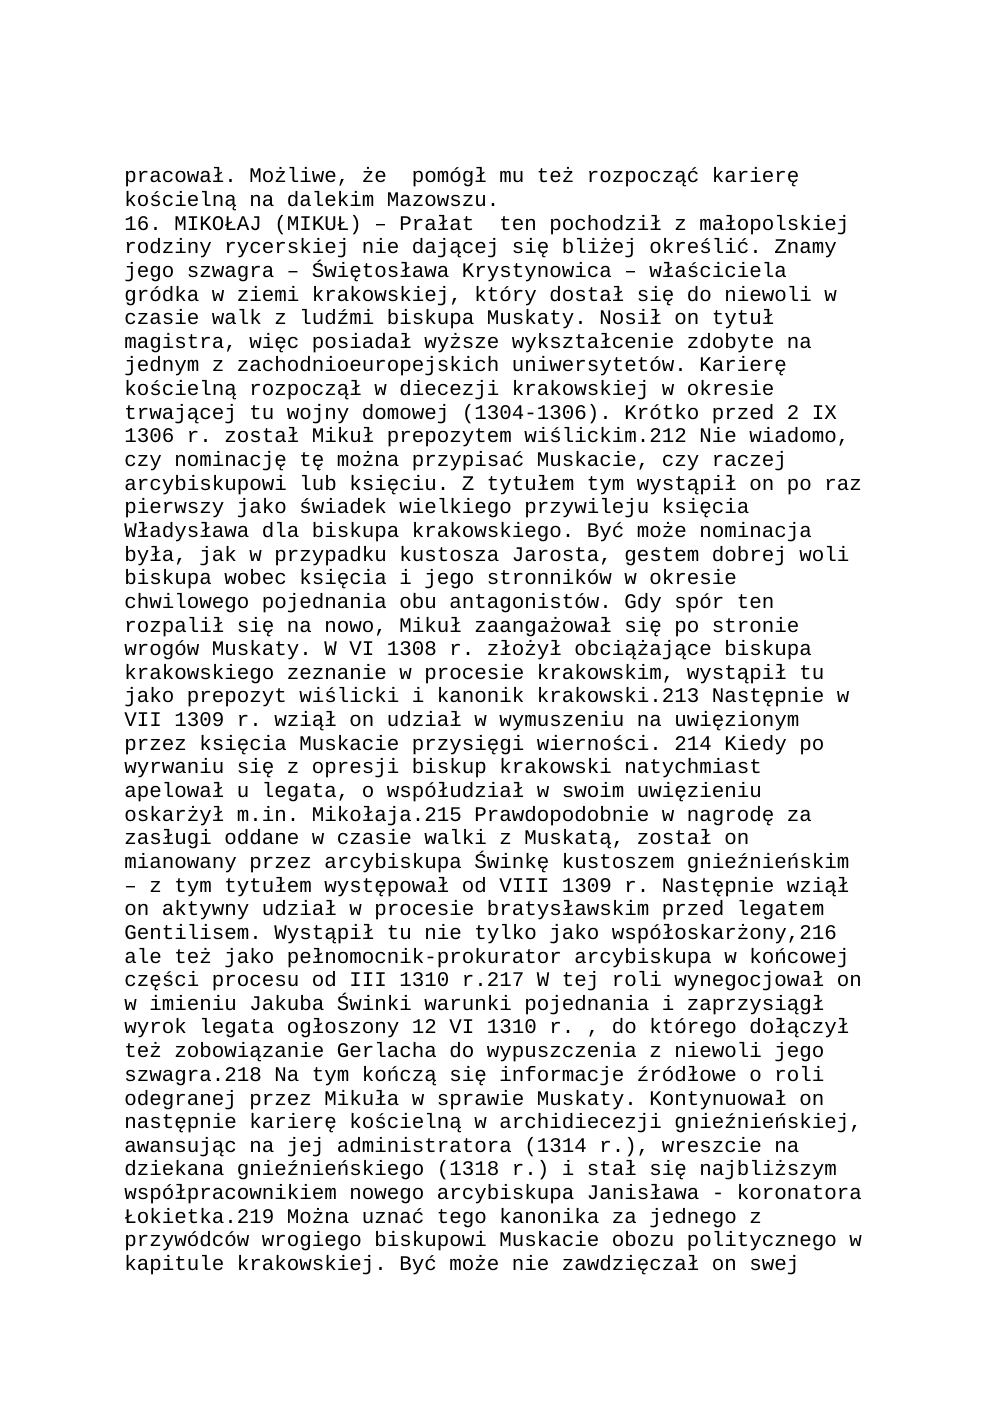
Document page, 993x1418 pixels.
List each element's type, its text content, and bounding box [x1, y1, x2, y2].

text 16. MIKOŁAJ (MIKUŁ) – Prałat ten pochodził z małopolskiej rodziny rycerskiej nie dającej się bliżej określić. Znamy jego szwagra – Świętosława Krystynowica – właściciela gródka w ziemi krakowskiej, który dostał się do niewoli w czasie walk z ludźmi biskupa Muskaty. Nosił on tytuł magistra, więc posiadał wyższe wykształcenie zdobyte na jednym z zachodnioeuropejskich uniwersytetów. Karierę kościelną rozpoczął w diecezji krakowskiej w okresie trwającej tu wojny domowej (1304-1306). Krótko przed 2 IX 1306 r. został Mikuł prepozytem wiślickim.212 Nie wiadomo, czy nominację tę można przypisać Muskacie, czy raczej arcybiskupowi lub księciu. Z tytułem tym wystąpił on po raz pierwszy jako świadek wielkiego przywileju księcia Władysława dla biskupa krakowskiego. Być może nominacja była, jak w przypadku kustosza Jarosta, gestem dobrej woli biskupa wobec księcia i jego stronników w okresie chwilowego pojednania obu antagonistów. Gdy spór ten rozpalił się na nowo, Mikuł zaangażował się po stronie wrogów Muskaty. W VI 1308 r. złożył obciążające biskupa krakowskiego zeznanie w procesie krakowskim, wystąpił tu jako prepozyt wiślicki i kanonik krakowski.213 Następnie w VII 1309 r. wziął on udział w wymuszeniu na uwięzionym przez księcia Muskacie przysięgi wierności. 214 Kiedy po wyrwaniu się z opresji biskup krakowski natychmiast apelował u legata, o współudział w swoim uwięzieniu oskarżył m.in. Mikołaja.215 Prawdopodobnie w nagrodę za zasługi oddane w czasie walki z Muskatą, został on mianowany przez arcybiskupa Świnkę kustoszem gnieźnieńskim – z tym tytułem występował od VIII 1309 r. Następnie wziął on aktywny udział w procesie bratysławskim przed legatem Gentilisem. Wystąpił tu nie tylko jako współoskarżony,216 ale też jako pełnomocnik-prokurator arcybiskupa w końcowej części procesu od III 1310 r.217 W tej roli wynegocjował on w imieniu Jakuba Świnki warunki pojednania i zaprzysiągł wyrok legata ogłoszony 12 VI 1310 r. , do którego dołączył też zobowiązanie Gerlacha do wypuszczenia z niewoli jego szwagra.218 Na tym kończą się informacje źródłowe o roli odegranej przez Mikuła w sprawie Muskaty. Kontynuował on następnie karierę kościelną w archidiecezji gnieźnieńskiej, awansując na jej administratora (1314 r.), wreszcie na dziekana gnieźnieńskiego (1318 r.) i stał się najbliższym współpracownikiem nowego arcybiskupa Janisława - koronatora Łokietka.219 Można uznać tego kanonika za jednego z przywódców wrogiego biskupowi Muskacie obozu politycznego w kapitule krakowskiej. Być może nie zawdzięczał on swej [124, 213, 868, 1277]
text pracował. Możliwe, że pomógł mu też rozpocząć karierę kościelną na dalekim Mazowszu. [124, 165, 868, 213]
